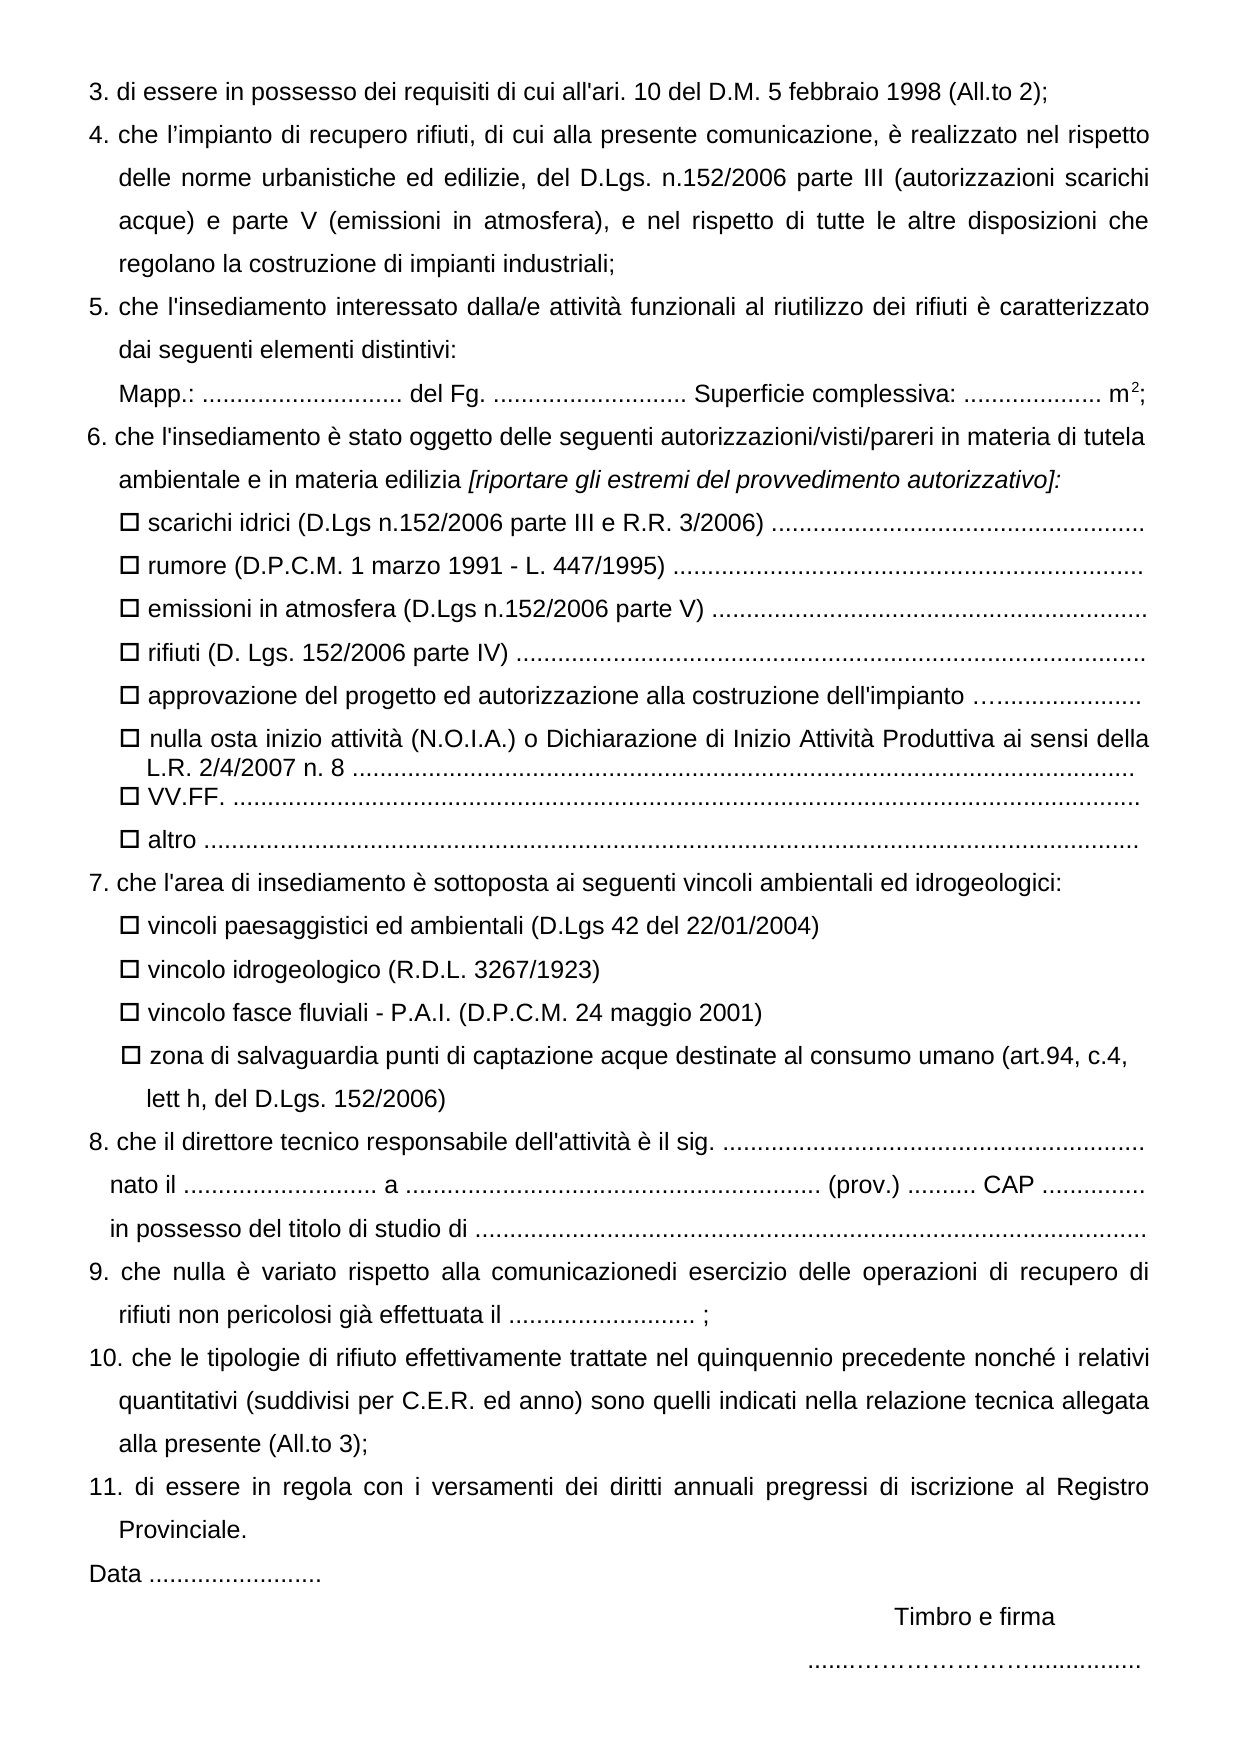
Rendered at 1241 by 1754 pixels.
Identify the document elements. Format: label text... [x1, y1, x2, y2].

text  VV.FF. ................................................................................................................................... [118, 782, 1151, 811]
text 7. che l'area di insediamento è sottoposta ai seguenti vincoli ambientali ed idrogeologici: [89, 868, 1151, 897]
text  scarichi idrici (D.Lgs n.152/2006 parte III e R.R. 3/2006) ...................................................... [118, 508, 1151, 537]
text  vincoli paesaggistici ed ambientali (D.Lgs 42 del 22/01/2004) [118, 911, 1151, 940]
text Mapp.: ............................. del Fg. ............................ Superficie complessiva: .................... m2; [118, 379, 1151, 407]
text  nulla osta inizio attività (N.O.I.A.) o Dichiarazione di Inizio Attività Produttiva ai sensi della L.R. 2/4/2007 n. 8 ................................................................................................................. [118, 724, 1151, 782]
text 3. di essere in possesso dei requisiti di cui all'ari. 10 del D.M. 5 febbraio 1998 (All.to 2); [89, 77, 1151, 106]
text 9. che nulla è variato rispetto alla comunicazionedi esercizio delle operazioni di recupero di rifiuti non pericolosi già effettuata il ........................... ; [89, 1257, 1151, 1329]
text 8. che il direttore tecnico responsabile dell'attività è il sig. ............................................................. [89, 1127, 1151, 1156]
text in possesso del titolo di studio di ................................................................................................. [109, 1214, 1151, 1242]
text Data ......................... [89, 1559, 1151, 1587]
text 5. che l'insediamento interessato dalla/e attività funzionali al riutilizzo dei rifiuti è caratterizzato dai seguenti elementi distintivi: [89, 292, 1151, 364]
subtitle .......…………………................ [797, 1645, 1151, 1674]
text  emissioni in atmosfera (D.Lgs n.152/2006 parte V) ............................................................... [118, 594, 1151, 623]
text 11. di essere in regola con i versamenti dei diritti annuali pregressi di iscrizione al Registro Provinciale. [89, 1472, 1151, 1544]
text  approvazione del progetto ed autorizzazione alla costruzione dell'impianto …..................... [118, 681, 1151, 710]
text  rumore (D.P.C.M. 1 marzo 1991 - L. 447/1995) .................................................................... [118, 551, 1151, 580]
text 6. che l'insediamento è stato oggetto delle seguenti autorizzazioni/visti/pareri in materia di tutela ambientale e in materia edilizia [riportare gli estremi del provvedimento autorizzativo]: [87, 422, 1151, 494]
text 4. che l’impianto di recupero rifiuti, di cui alla presente comunicazione, è realizzato nel rispetto delle norme urbanistiche ed edilizie, del D.Lgs. n.152/2006 parte III (autorizzazioni scarichi acque) e parte V (emissioni in atmosfera), e nel rispetto di tutte le altre disposizioni che regolano la costruzione di impianti industriali; [89, 120, 1151, 278]
text  zona di salvaguardia punti di captazione acque destinate al consumo umano (art.94, c.4, lett h, del D.Lgs. 152/2006) [120, 1041, 1151, 1113]
text  vincolo idrogeologico (R.D.L. 3267/1923) [118, 954, 1151, 983]
text  rifiuti (D. Lgs. 152/2006 parte IV) ........................................................................................... [118, 638, 1151, 667]
subtitle Timbro e firma [797, 1602, 1151, 1631]
text nato il ............................ a ............................................................ (prov.) .......... CAP ............... [109, 1171, 1151, 1199]
text  altro ....................................................................................................................................... [118, 825, 1151, 854]
text 10. che le tipologie di rifiuto effettivamente trattate nel quinquennio precedente nonché i relativi quantitativi (suddivisi per C.E.R. ed anno) sono quelli indicati nella relazione tecnica allegata alla presente (All.to 3); [89, 1343, 1151, 1458]
text  vincolo fasce fluviali - P.A.I. (D.P.C.M. 24 maggio 2001) [118, 998, 1151, 1027]
